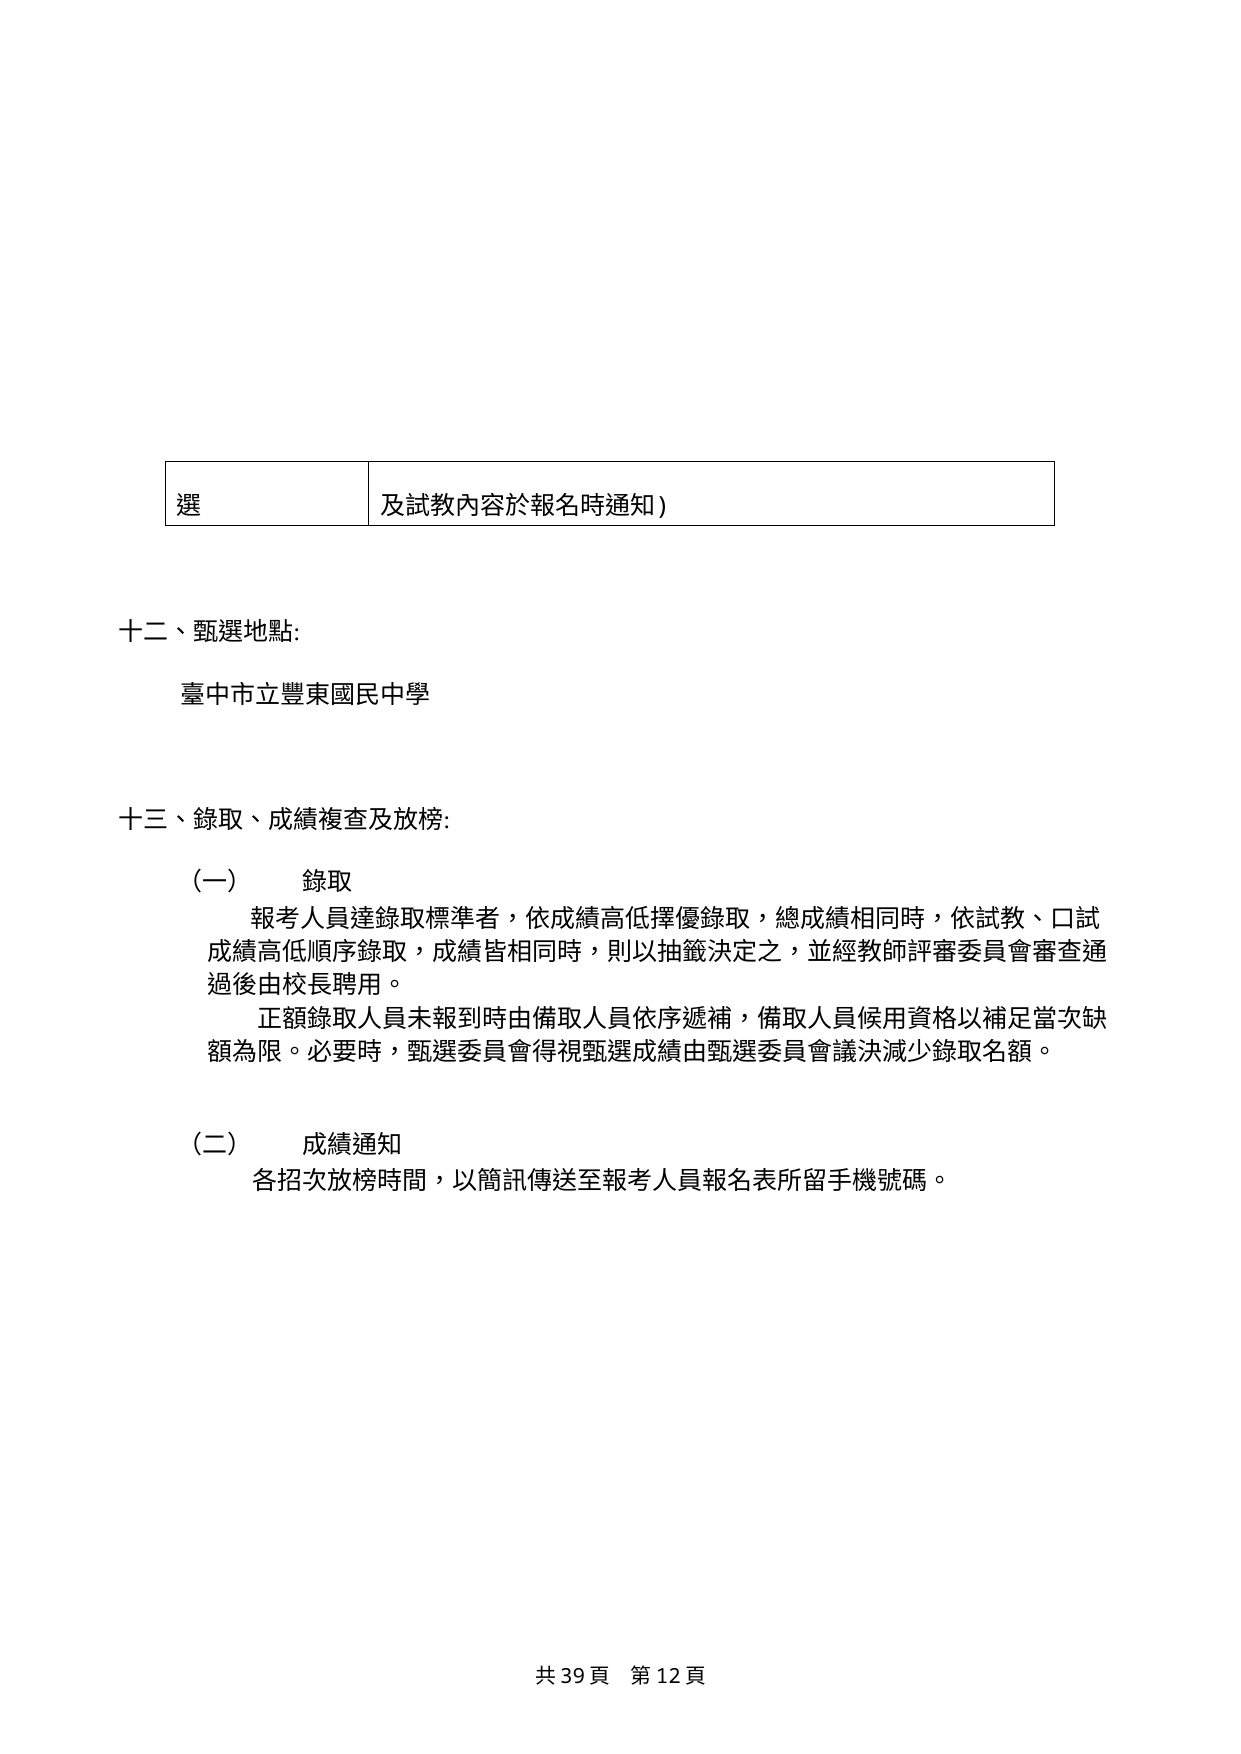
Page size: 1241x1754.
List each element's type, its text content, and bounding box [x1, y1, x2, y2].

list 錄取 [177, 838, 1122, 901]
text 正額錄取人員未報到時由備取人員依序遞補，備取人員候用資格以補足當次缺額為限。必要時，甄選委員會得視甄選成績由甄選委員會議決減少錄取名額。 [207, 1001, 1122, 1067]
text 十三、錄取、成績複查及放榜: [118, 776, 1122, 838]
text 各招次放榜時間，以簡訊傳送至報考人員報名表所留手機號碼。 [252, 1163, 1122, 1196]
list 成績通知 [177, 1101, 1122, 1163]
text 臺中市立豐東國民中學 [181, 651, 1122, 713]
text 十二、甄選地點: [118, 588, 1122, 651]
table_cell 選 [166, 462, 368, 524]
text 報考人員達錄取標準者，依成績高低擇優錄取，總成績相同時，依試教、口試成績高低順序錄取，成績皆相同時，則以抽籤決定之，並經教師評審委員會審查通過後由校長聘用。 [207, 901, 1122, 1001]
table_cell 及試教內容於報名時通知) [369, 462, 1054, 524]
